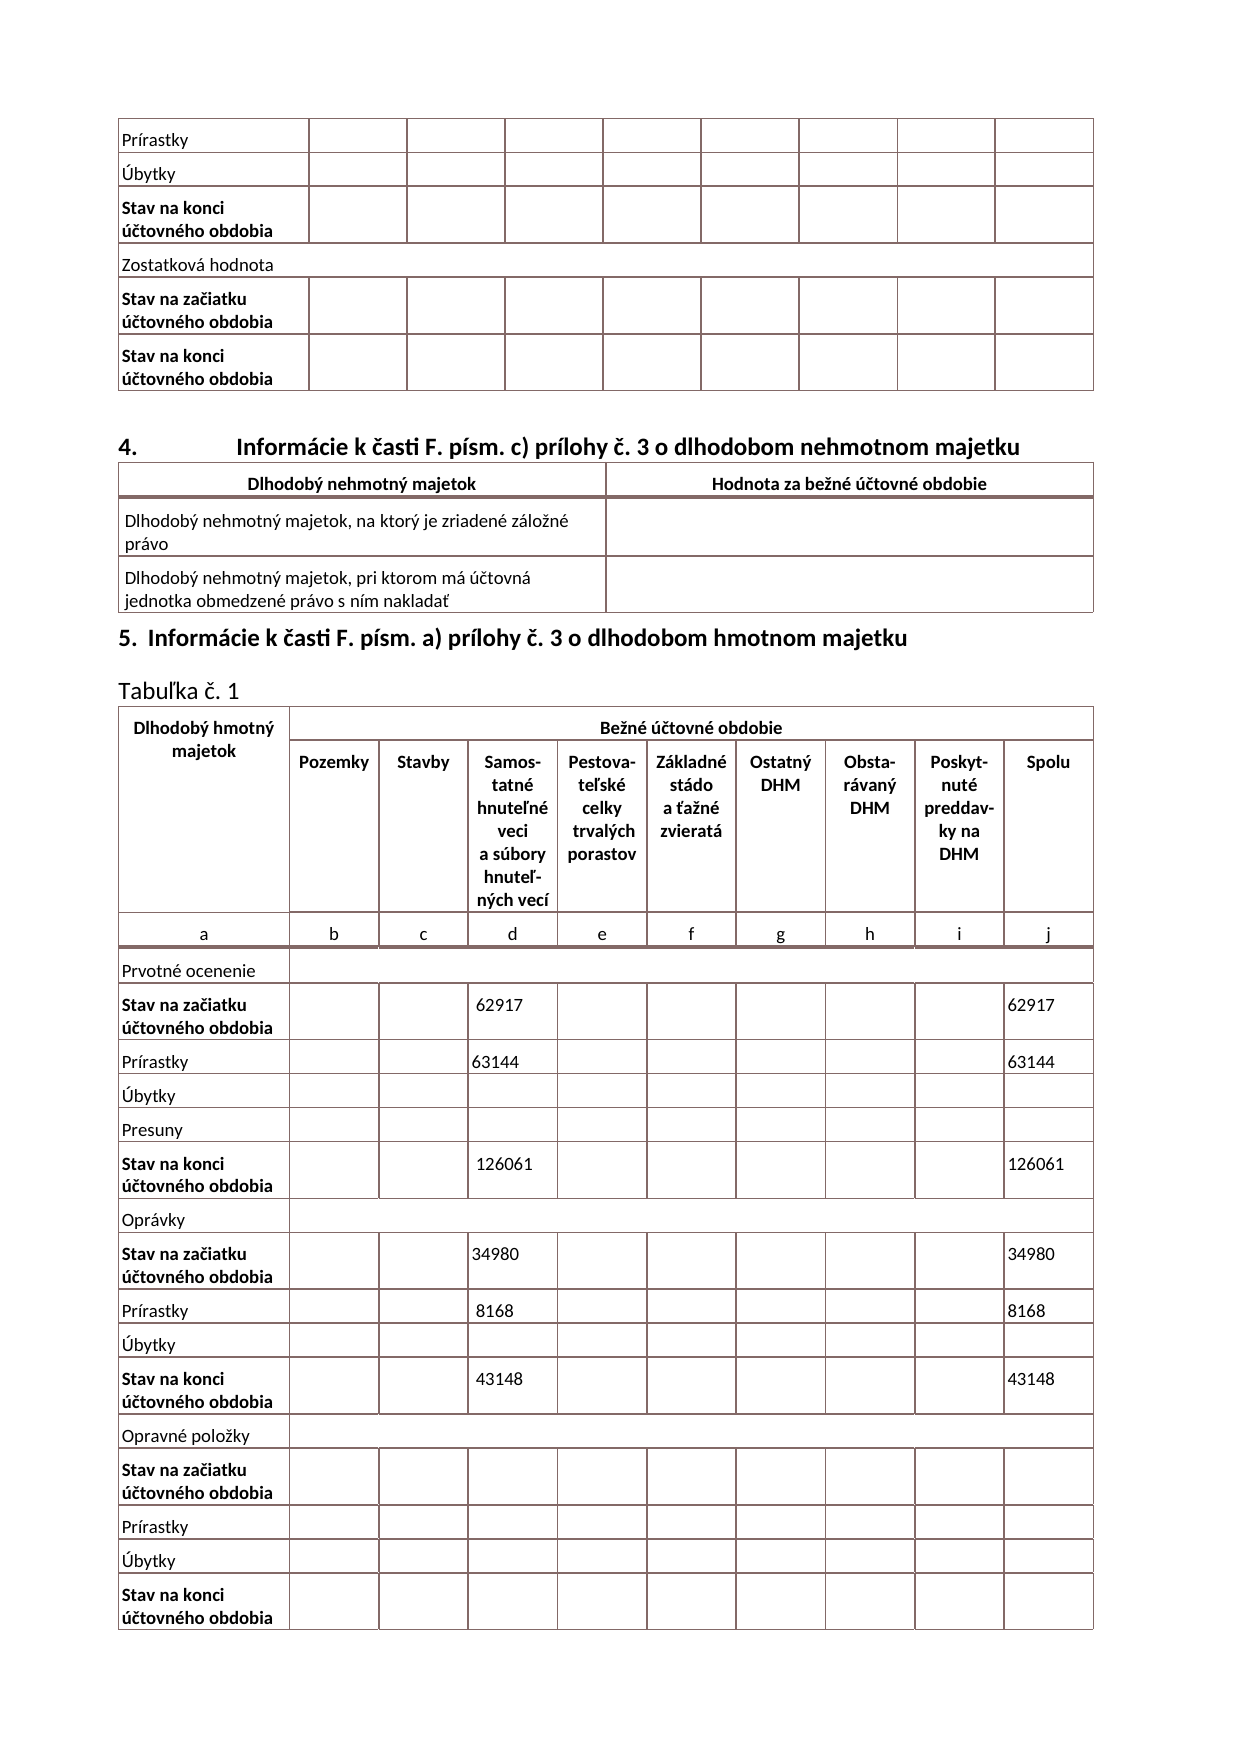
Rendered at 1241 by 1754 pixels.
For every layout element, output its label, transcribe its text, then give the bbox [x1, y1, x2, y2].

table_cell [506, 153, 602, 185]
table_cell [380, 1540, 467, 1572]
table_cell [380, 1108, 467, 1141]
table_cell Úbytky [119, 1324, 289, 1356]
table_cell [737, 1074, 825, 1107]
table_cell Prvotné ocenenie [119, 949, 289, 982]
table_cell [647, 1199, 736, 1232]
table_cell [1005, 1449, 1093, 1504]
table_cell [800, 278, 897, 333]
table_cell [604, 187, 700, 242]
table_cell [916, 984, 1003, 1039]
table_cell [826, 1290, 914, 1322]
table_cell [558, 1142, 646, 1198]
table_cell [826, 1040, 914, 1073]
table_cell [648, 1540, 735, 1572]
table_cell [737, 1358, 825, 1413]
table_cell 126061 [1005, 1142, 1093, 1198]
table_cell [290, 1358, 378, 1413]
table_cell Stav na začiatku účtovného obdobia [119, 278, 308, 333]
table_cell [916, 1574, 1003, 1629]
table_cell Prírastky [119, 119, 308, 152]
table_cell 43148 [1005, 1358, 1093, 1413]
table_cell [558, 1290, 646, 1322]
table_cell [468, 949, 557, 982]
table_cell [825, 1199, 914, 1232]
table_cell [558, 1074, 646, 1107]
table_cell [916, 1358, 1003, 1413]
table_cell Stav na konci účtovného obdobia [119, 1358, 289, 1413]
table_cell [290, 1074, 378, 1107]
table_cell [604, 153, 700, 185]
table_cell [506, 187, 602, 242]
table_cell [648, 1290, 735, 1322]
table_cell h [826, 913, 914, 945]
table_cell [604, 278, 700, 333]
table_cell [916, 1074, 1003, 1107]
table_cell [557, 1415, 647, 1447]
table_cell [826, 1324, 914, 1356]
table_cell [290, 1199, 378, 1232]
table_cell [648, 1324, 735, 1356]
table_cell [737, 1449, 825, 1504]
table_cell [607, 557, 1093, 612]
table_cell Stav na začiatku účtovného obdobia [119, 1449, 289, 1504]
table_cell [916, 1233, 1003, 1288]
table_cell [558, 984, 646, 1039]
table_cell [558, 1574, 646, 1629]
table_cell [468, 1415, 557, 1447]
table_cell [290, 1290, 378, 1322]
table_cell [648, 1233, 735, 1288]
table_cell [290, 1506, 378, 1538]
table_cell 126061 [469, 1142, 557, 1198]
table_cell [736, 949, 825, 982]
table_cell [469, 1574, 557, 1629]
table_cell [380, 1074, 467, 1107]
table_cell [826, 1233, 914, 1288]
table_cell [916, 1449, 1003, 1504]
table_cell [915, 949, 1004, 982]
table_cell Úbytky [119, 1074, 289, 1107]
table_cell e [558, 913, 646, 945]
table_cell [737, 1324, 825, 1356]
table_cell Stav na konci účtovného obdobia [119, 335, 308, 390]
table_cell [310, 153, 406, 185]
table_cell c [380, 913, 467, 945]
table_cell [648, 984, 735, 1039]
table_cell 8168 [1005, 1290, 1093, 1322]
table_cell [408, 278, 504, 333]
table_cell [1004, 1199, 1093, 1232]
table_cell Prírastky [119, 1290, 289, 1322]
table_cell Stavby [380, 741, 467, 911]
table_cell [380, 1290, 467, 1322]
table_cell [380, 984, 467, 1039]
table_cell Opravné položky [119, 1415, 289, 1447]
table_cell [737, 1574, 825, 1629]
table_cell [826, 1108, 914, 1141]
table_cell [647, 949, 736, 982]
table_header Hodnota za bežné účtovné obdobie [607, 463, 1093, 495]
table_cell [916, 1040, 1003, 1073]
table_cell [898, 187, 994, 242]
table_cell 63144 [1005, 1040, 1093, 1073]
table_cell [558, 1324, 646, 1356]
table_cell 63144 [469, 1040, 557, 1073]
table_cell Stav na začiatku účtovného obdobia [119, 1233, 289, 1288]
table_cell [506, 278, 602, 333]
table_cell [310, 187, 406, 242]
table_header Dlhodobý nehmotný majetok [119, 463, 605, 495]
table_cell [408, 153, 504, 185]
table_cell Základné stádo a ťažné zvieratá [648, 741, 735, 911]
table_cell [468, 1199, 557, 1232]
table_cell f [648, 913, 735, 945]
table_cell [604, 119, 700, 152]
table_cell [826, 1540, 914, 1572]
table_cell [558, 1449, 646, 1504]
table_cell [290, 1540, 378, 1572]
table_cell [702, 335, 798, 390]
table_cell [648, 1142, 735, 1198]
table_cell [702, 119, 798, 152]
table_cell [557, 1199, 647, 1232]
table_cell [800, 119, 897, 152]
table_cell [558, 1040, 646, 1073]
table_cell [916, 1108, 1003, 1141]
table_cell [648, 1074, 735, 1107]
table_header Bežné účtovné obdobie [290, 707, 1093, 739]
table_cell [1005, 1574, 1093, 1629]
table_cell [737, 1233, 825, 1288]
table_cell [898, 335, 994, 390]
table_cell [648, 1040, 735, 1073]
table_cell [996, 335, 1093, 390]
table_cell [737, 1142, 825, 1198]
table_cell [310, 278, 406, 333]
table_cell [648, 1506, 735, 1538]
table_cell [800, 187, 897, 242]
table_cell [996, 187, 1093, 242]
table_cell Úbytky [119, 153, 308, 185]
table_cell [469, 1506, 557, 1538]
table_header Dlhodobý hmotný majetok [119, 707, 289, 911]
table_cell [736, 1199, 825, 1232]
table_cell [558, 1540, 646, 1572]
table_cell [290, 1449, 378, 1504]
table_cell [290, 1142, 378, 1198]
table_cell [826, 1449, 914, 1504]
table_cell [380, 1324, 467, 1356]
table_cell [604, 335, 700, 390]
table_cell [558, 1233, 646, 1288]
table_cell [607, 499, 1093, 555]
table_cell [290, 1324, 378, 1356]
table_cell [915, 1199, 1004, 1232]
table_cell [898, 153, 994, 185]
table_cell [380, 1574, 467, 1629]
table_cell [737, 1506, 825, 1538]
table_cell [996, 119, 1093, 152]
table_cell [310, 119, 406, 152]
table_cell [826, 1506, 914, 1538]
table_cell j [1005, 913, 1093, 945]
table_cell Prírastky [119, 1506, 289, 1538]
table_cell [506, 335, 602, 390]
text Tabuľka č. 1 [118, 676, 1122, 706]
table_cell [737, 1040, 825, 1073]
table_cell [557, 949, 647, 982]
table_cell [408, 119, 504, 152]
table_cell [290, 1233, 378, 1288]
table_cell [1005, 1540, 1093, 1572]
table_cell [558, 1108, 646, 1141]
table_cell Dlhodobý nehmotný majetok, pri ktorom má účtovná jednotka obmedzené právo s ním nakladať [119, 557, 605, 612]
table_cell [380, 1358, 467, 1413]
table_cell Pestova- teľské celky trvalých porastov [558, 741, 646, 911]
table_cell 8168 [469, 1290, 557, 1322]
table_cell 62917 [1005, 984, 1093, 1039]
table_cell [736, 1415, 825, 1447]
table_cell [1005, 1506, 1093, 1538]
table_cell [996, 153, 1093, 185]
table_cell [825, 1415, 914, 1447]
table_cell [408, 187, 504, 242]
table_cell Prírastky [119, 1040, 289, 1073]
table_cell Zostatková hodnota [119, 244, 995, 276]
table_cell Spolu [1005, 741, 1093, 911]
table_cell [916, 1324, 1003, 1356]
table_cell [380, 1142, 467, 1198]
table_cell [702, 187, 798, 242]
table_cell [800, 335, 897, 390]
table_cell [469, 1074, 557, 1107]
table_cell [408, 335, 504, 390]
table_cell [737, 1108, 825, 1141]
table_cell [558, 1358, 646, 1413]
table_cell d [469, 913, 557, 945]
table_cell a [119, 913, 289, 945]
table_cell 34980 [469, 1233, 557, 1288]
table_cell [737, 1540, 825, 1572]
table_cell [1005, 1324, 1093, 1356]
table_cell Obsta- rávaný DHM [826, 741, 914, 911]
table_cell [290, 1108, 378, 1141]
table_cell [379, 1415, 468, 1447]
table_cell [290, 949, 378, 982]
table_cell [826, 984, 914, 1039]
table_cell Stav na konci účtovného obdobia [119, 187, 308, 242]
table_cell Pozemky [290, 741, 378, 911]
table_cell Presuny [119, 1108, 289, 1141]
table_cell [916, 1540, 1003, 1572]
table_cell 43148 [469, 1358, 557, 1413]
table_cell [702, 153, 798, 185]
table_cell Stav na začiatku účtovného obdobia [119, 984, 289, 1039]
table_cell Dlhodobý nehmotný majetok, na ktorý je zriadené záložné právo [119, 499, 605, 555]
table_cell [469, 1108, 557, 1141]
table_cell [290, 1574, 378, 1629]
table_cell [737, 1290, 825, 1322]
table_cell i [916, 913, 1003, 945]
table_cell [648, 1358, 735, 1413]
table_cell [380, 1449, 467, 1504]
table_cell g [737, 913, 825, 945]
table_cell [310, 335, 406, 390]
table_cell [826, 1142, 914, 1198]
table_cell [558, 1506, 646, 1538]
table_cell [380, 1506, 467, 1538]
table_cell Stav na konci účtovného obdobia [119, 1574, 289, 1629]
table_cell [290, 1040, 378, 1073]
table_cell [648, 1108, 735, 1141]
table_cell [898, 119, 994, 152]
table_cell [290, 984, 378, 1039]
table_cell [379, 1199, 468, 1232]
table_cell [916, 1506, 1003, 1538]
table_cell 34980 [1005, 1233, 1093, 1288]
table_cell [648, 1574, 735, 1629]
table_cell Oprávky [119, 1199, 289, 1232]
table_cell [915, 1415, 1004, 1447]
table_cell Ostatný DHM [737, 741, 825, 911]
table_cell Samos- tatné hnuteľné veci a súbory hnuteľ- ných vecí [469, 741, 557, 911]
table_cell [290, 1415, 378, 1447]
table_cell [826, 1574, 914, 1629]
table_cell [825, 949, 914, 982]
table_cell [898, 278, 994, 333]
table_cell [469, 1449, 557, 1504]
table_cell [800, 153, 897, 185]
table_cell [1004, 1415, 1093, 1447]
table_cell [826, 1074, 914, 1107]
table_cell [737, 984, 825, 1039]
table_cell [647, 1415, 736, 1447]
table_cell [995, 244, 1093, 276]
table_cell [469, 1324, 557, 1356]
table_cell [1005, 1108, 1093, 1141]
table_cell [1005, 1074, 1093, 1107]
table_cell [506, 119, 602, 152]
table_cell Úbytky [119, 1540, 289, 1572]
table_cell b [290, 913, 378, 945]
table_cell [379, 949, 468, 982]
text 4. Informácie k časti F. písm. c) prílohy č. 3 o dlhodobom nehmotnom majetku [118, 401, 1122, 462]
table_cell [648, 1449, 735, 1504]
table_cell [916, 1290, 1003, 1322]
table_cell [996, 278, 1093, 333]
table_cell 62917 [469, 984, 557, 1039]
table_cell [380, 1040, 467, 1073]
table_cell [380, 1233, 467, 1288]
table_cell [826, 1358, 914, 1413]
table_cell [702, 278, 798, 333]
text 5. Informácie k časti F. písm. a) prílohy č. 3 o dlhodobom hmotnom majetku [118, 622, 1122, 653]
table_cell [469, 1540, 557, 1572]
table_cell [916, 1142, 1003, 1198]
table_cell Stav na konci účtovného obdobia [119, 1142, 289, 1198]
table_cell Poskyt- nuté preddav- ky na DHM [916, 741, 1003, 911]
table_cell [1004, 949, 1093, 982]
